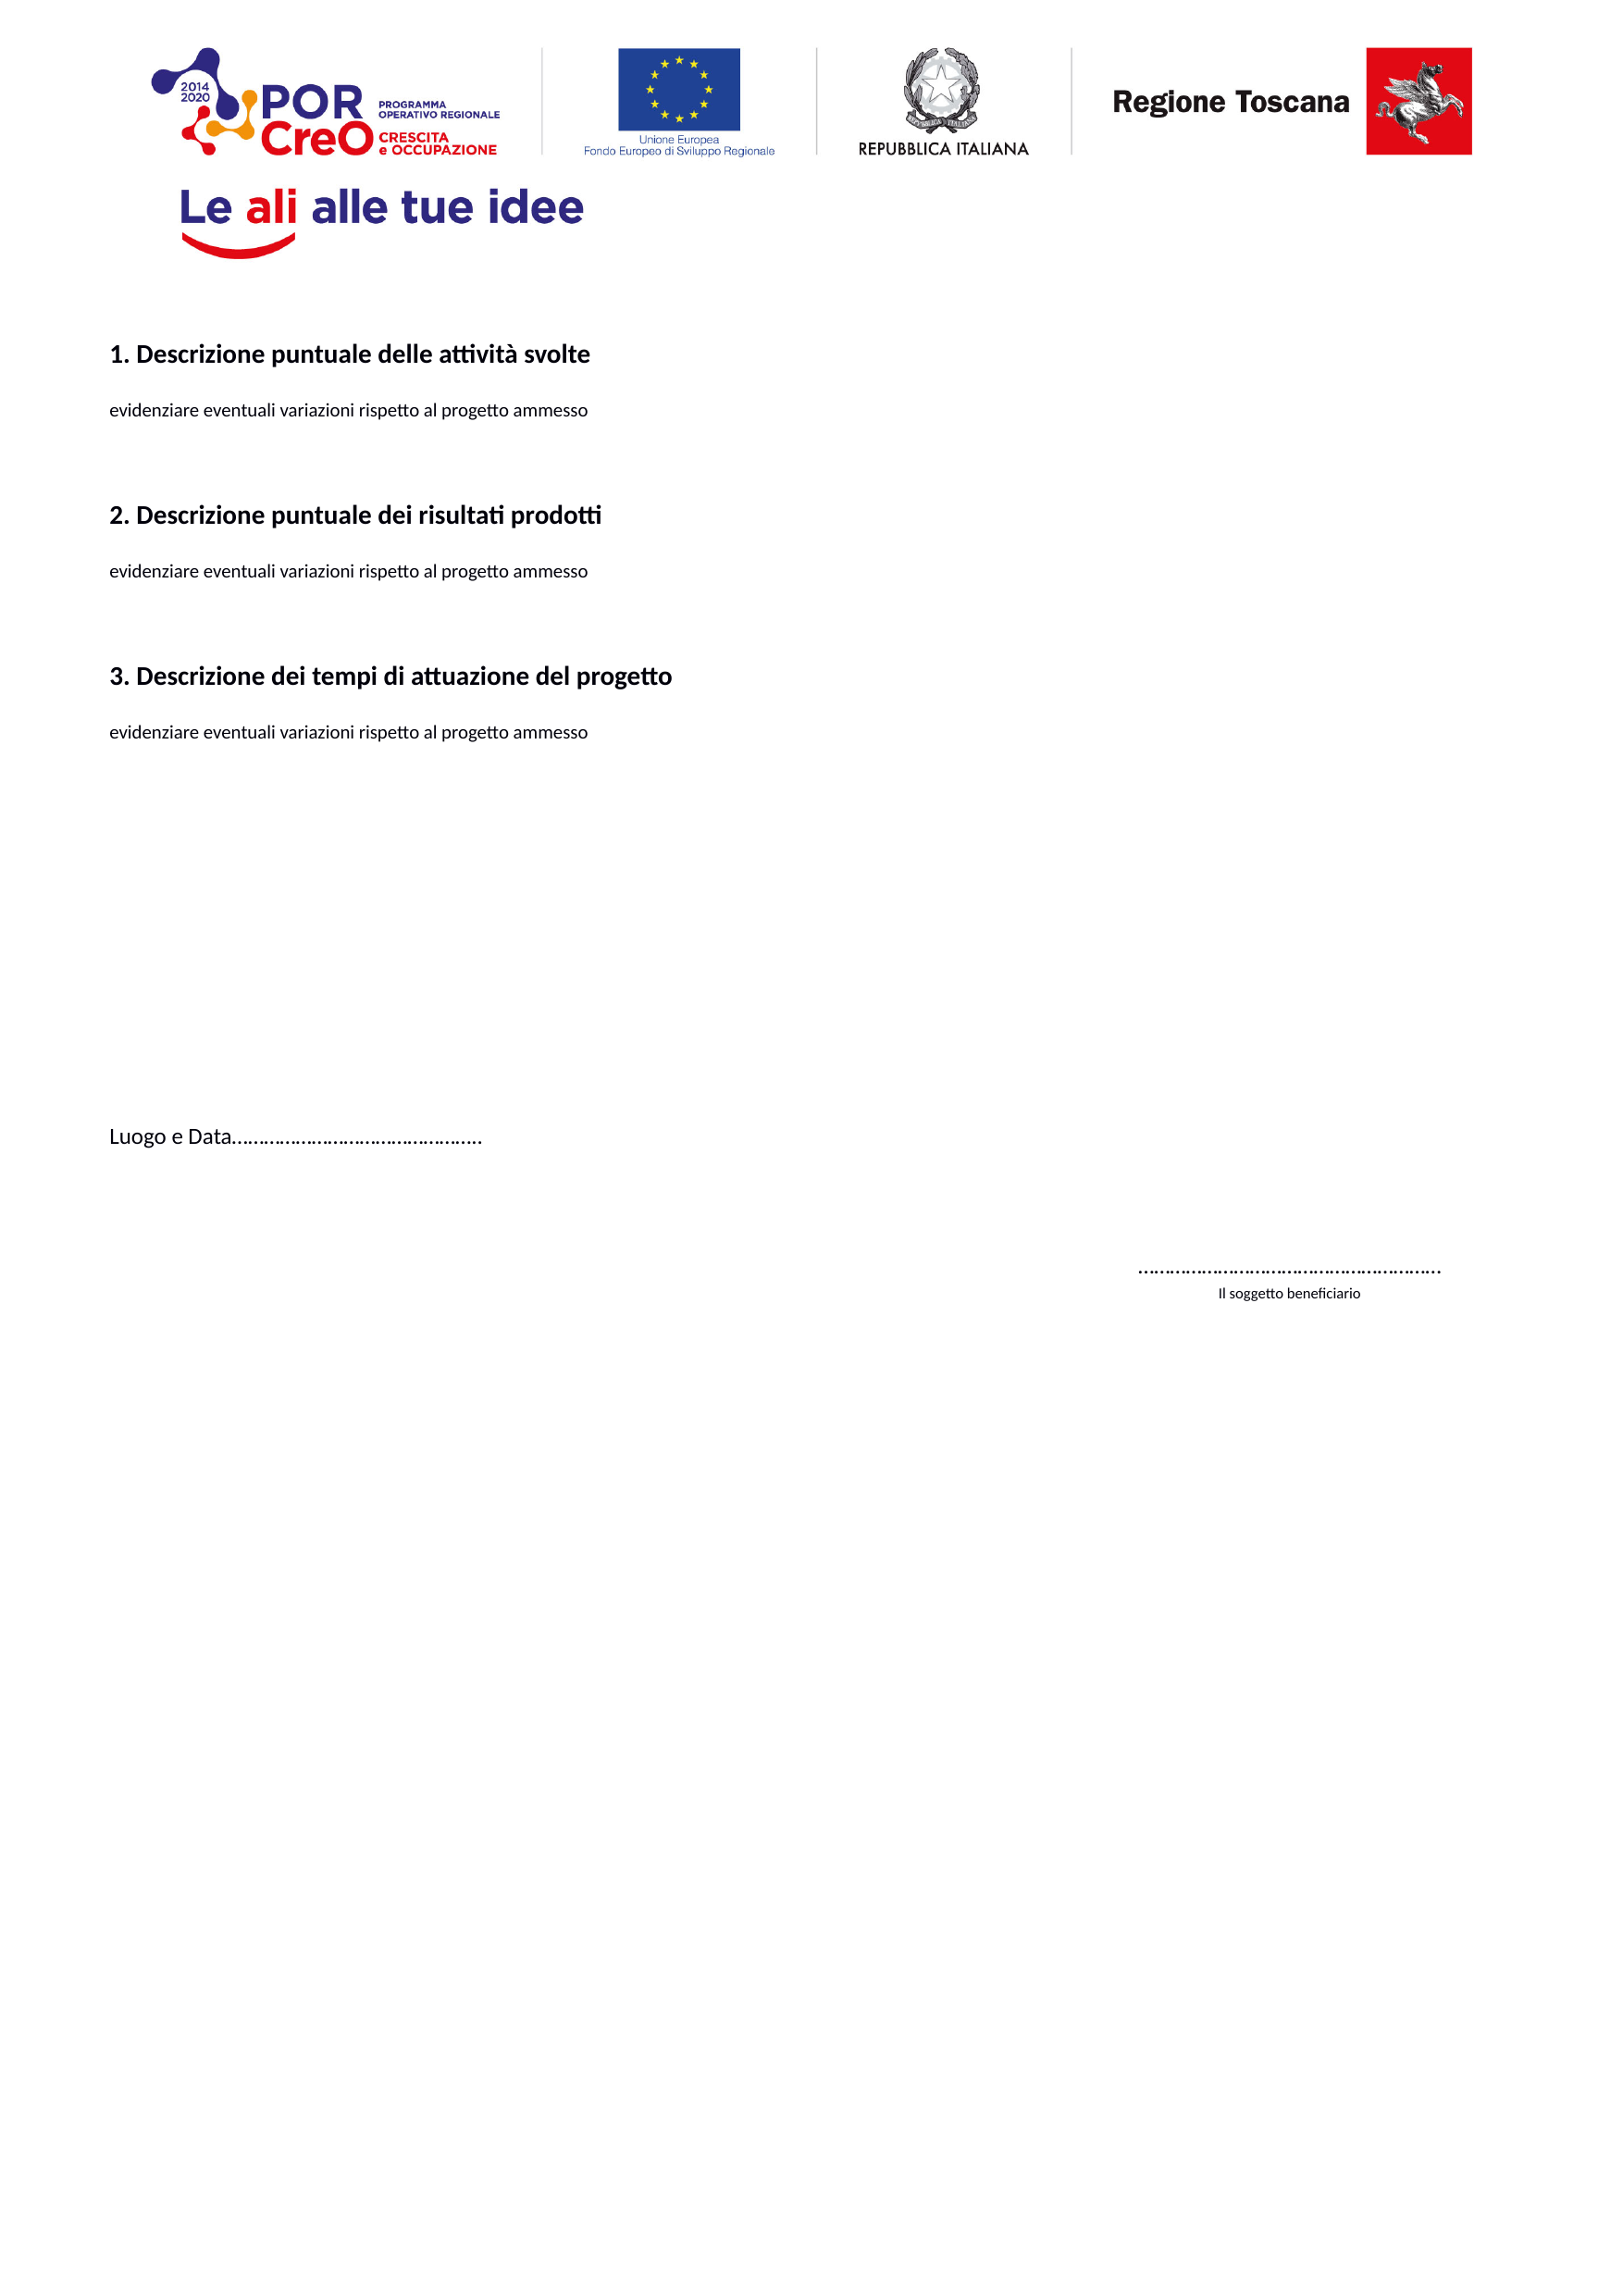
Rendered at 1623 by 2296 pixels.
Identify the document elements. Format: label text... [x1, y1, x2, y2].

subtitle 2. Descrizione puntuale dei risultati prodotti [109, 498, 1514, 531]
text ………………………………………………… [1066, 1251, 1514, 1280]
text Luogo e Data……………………………………….. [109, 1122, 1514, 1150]
subtitle evidenziare eventuali variazioni rispetto al progetto ammesso [109, 559, 1514, 582]
subtitle 1. Descrizione puntuale delle attività svolte [109, 337, 1514, 369]
picture [109, 5, 1514, 302]
subtitle evidenziare eventuali variazioni rispetto al progetto ammesso [109, 720, 1514, 744]
subtitle evidenziare eventuali variazioni rispetto al progetto ammesso [109, 398, 1514, 421]
text Il soggetto beneficiario [1066, 1284, 1514, 1302]
subtitle 3. Descrizione dei tempi di attuazione del progetto [109, 659, 1514, 692]
